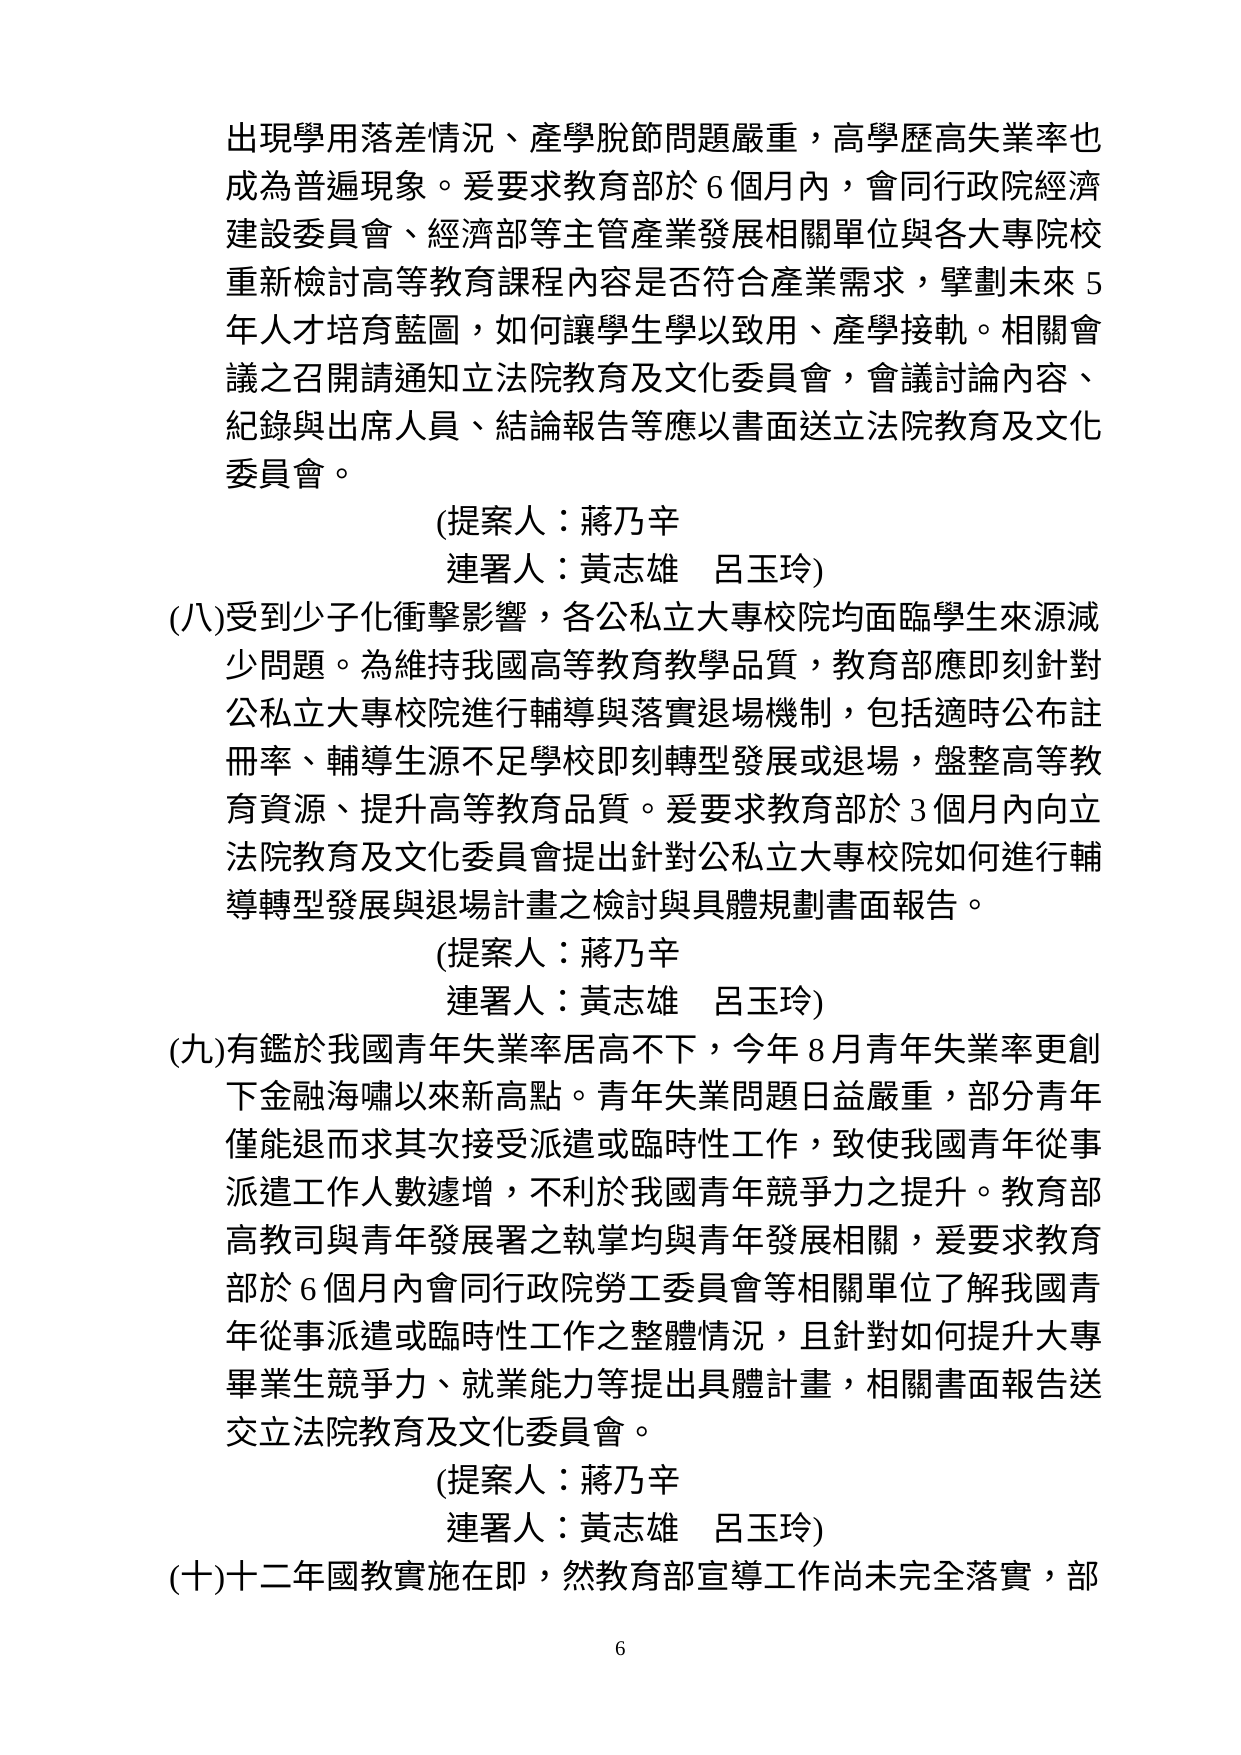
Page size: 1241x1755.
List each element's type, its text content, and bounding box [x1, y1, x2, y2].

text (提案人：蔣乃辛 [136, 496, 1104, 543]
text (提案人：蔣乃辛 [136, 1454, 1104, 1502]
text (提案人：蔣乃辛 [136, 927, 1104, 975]
text (十)十二年國教實施在即，然教育部宣導工作尚未完全落實，部 [169, 1550, 1102, 1598]
text 連署人：黃志雄 呂玉玲) [136, 975, 1104, 1023]
text (八)受到少子化衝擊影響，各公私立大專校院均面臨學生來源減少問題。為維持我國高等教育教學品質，教育部應即刻針對公私立大專校院進行輔導與落實退場機制，包括適時公布註冊率、輔導生源不足學校即刻轉型發展或退場，盤整高等教育資源、提升高等教育品質。爰要求教育部於3個月內向立法院教育及文化委員會提出針對公私立大專校院如何進行輔導轉型發展與退場計畫之檢討與具體規劃書面報告。 [169, 591, 1102, 927]
text 出現學用落差情況、產學脫節問題嚴重，高學歷高失業率也成為普遍現象。爰要求教育部於6個月內，會同行政院經濟建設委員會、經濟部等主管產業發展相關單位與各大專院校重新檢討高等教育課程內容是否符合產業需求，擘劃未來5年人才培育藍圖，如何讓學生學以致用、產學接軌。相關會議之召開請通知立法院教育及文化委員會，會議討論內容、紀錄與出席人員、結論報告等應以書面送立法院教育及文化委員會。 [169, 112, 1102, 496]
text 連署人：黃志雄 呂玉玲) [136, 543, 1104, 591]
text 連署人：黃志雄 呂玉玲) [136, 1502, 1104, 1550]
text (九)有鑑於我國青年失業率居高不下，今年8月青年失業率更創下金融海嘯以來新高點。青年失業問題日益嚴重，部分青年僅能退而求其次接受派遣或臨時性工作，致使我國青年從事派遣工作人數遽增，不利於我國青年競爭力之提升。教育部高教司與青年發展署之執掌均與青年發展相關，爰要求教育部於6個月內會同行政院勞工委員會等相關單位了解我國青年從事派遣或臨時性工作之整體情況，且針對如何提升大專畢業生競爭力、就業能力等提出具體計畫，相關書面報告送交立法院教育及文化委員會。 [169, 1023, 1102, 1454]
